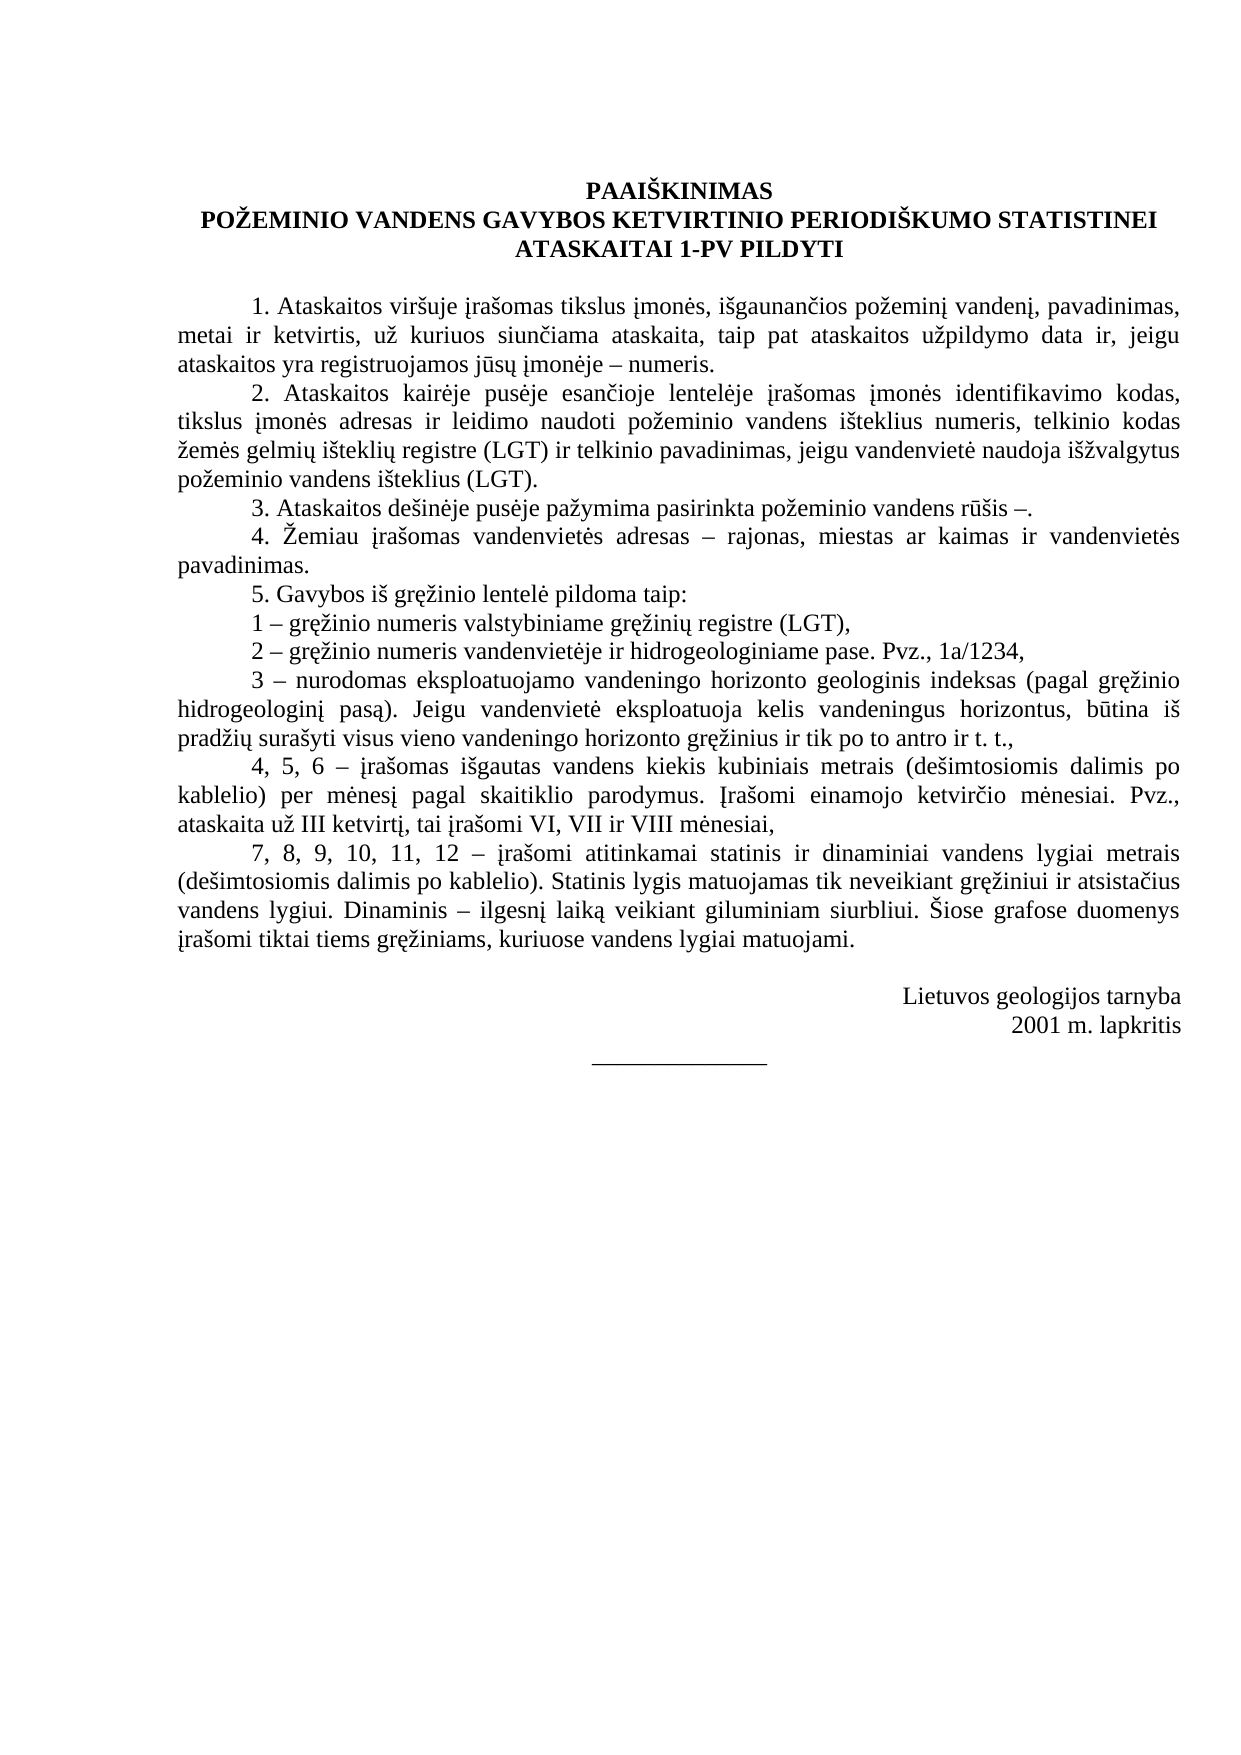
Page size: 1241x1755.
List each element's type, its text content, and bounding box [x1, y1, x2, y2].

text 1. Ataskaitos viršuje įrašomas tikslus įmonės, išgaunančios požeminį vandenį, pavadinimas, metai ir ketvirtis, už kuriuos siunčiama ataskaita, taip pat ataskaitos užpildymo data ir, jeigu ataskaitos yra registruojamos jūsų įmonėje – numeris. [177, 291, 1181, 378]
text Paaiškinimas [177, 176, 1181, 205]
text 2001 m. lapkritis [177, 1010, 1181, 1039]
text 5. Gavybos iš gręžinio lentelė pildoma taip: [177, 579, 1181, 608]
text 2. Ataskaitos kairėje pusėje esančioje lentelėje įrašomas įmonės identifikavimo kodas, tikslus įmonės adresas ir leidimo naudoti požeminio vandens išteklius numeris, telkinio kodas žemės gelmių išteklių registre (LGT) ir telkinio pavadinimas, jeigu vandenvietė naudoja išžvalgytus požeminio vandens išteklius (LGT). [177, 378, 1181, 493]
text požeminio vandens gavybos ketvirtinio periodiškumo statistinei ataskaitai 1-PV pildyti [177, 205, 1181, 263]
text ______________ [177, 1039, 1181, 1068]
text 3. Ataskaitos dešinėje pusėje pažymima pasirinkta požeminio vandens rūšis –. [177, 493, 1181, 521]
text 4, 5, 6 – įrašomas išgautas vandens kiekis kubiniais metrais (dešimtosiomis dalimis po kablelio) per mėnesį pagal skaitiklio parodymus. Įrašomi einamojo ketvirčio mėnesiai. Pvz., ataskaita už III ketvirtį, tai įrašomi VI, VII ir VIII mėnesiai, [177, 751, 1181, 838]
text 4. Žemiau įrašomas vandenvietės adresas – rajonas, miestas ar kaimas ir vandenvietės pavadinimas. [177, 521, 1181, 579]
text Lietuvos geologijos tarnyba [177, 981, 1181, 1010]
text 1 – gręžinio numeris valstybiniame gręžinių registre (LGT), [177, 608, 1181, 636]
text 3 – nurodomas eksploatuojamo vandeningo horizonto geologinis indeksas (pagal gręžinio hidrogeologinį pasą). Jeigu vandenvietė eksploatuoja kelis vandeningus horizontus, būtina iš pradžių surašyti visus vieno vandeningo horizonto gręžinius ir tik po to antro ir t. t., [177, 665, 1181, 751]
text 2 – gręžinio numeris vandenvietėje ir hidrogeologiniame pase. Pvz., 1a/1234, [177, 636, 1181, 665]
text 7, 8, 9, 10, 11, 12 – įrašomi atitinkamai statinis ir dinaminiai vandens lygiai metrais (dešimtosiomis dalimis po kablelio). Statinis lygis matuojamas tik neveikiant gręžiniui ir atsistačius vandens lygiui. Dinaminis – ilgesnį laiką veikiant giluminiam siurbliui. Šiose grafose duomenys įrašomi tiktai tiems gręžiniams, kuriuose vandens lygiai matuojami. [177, 838, 1181, 953]
